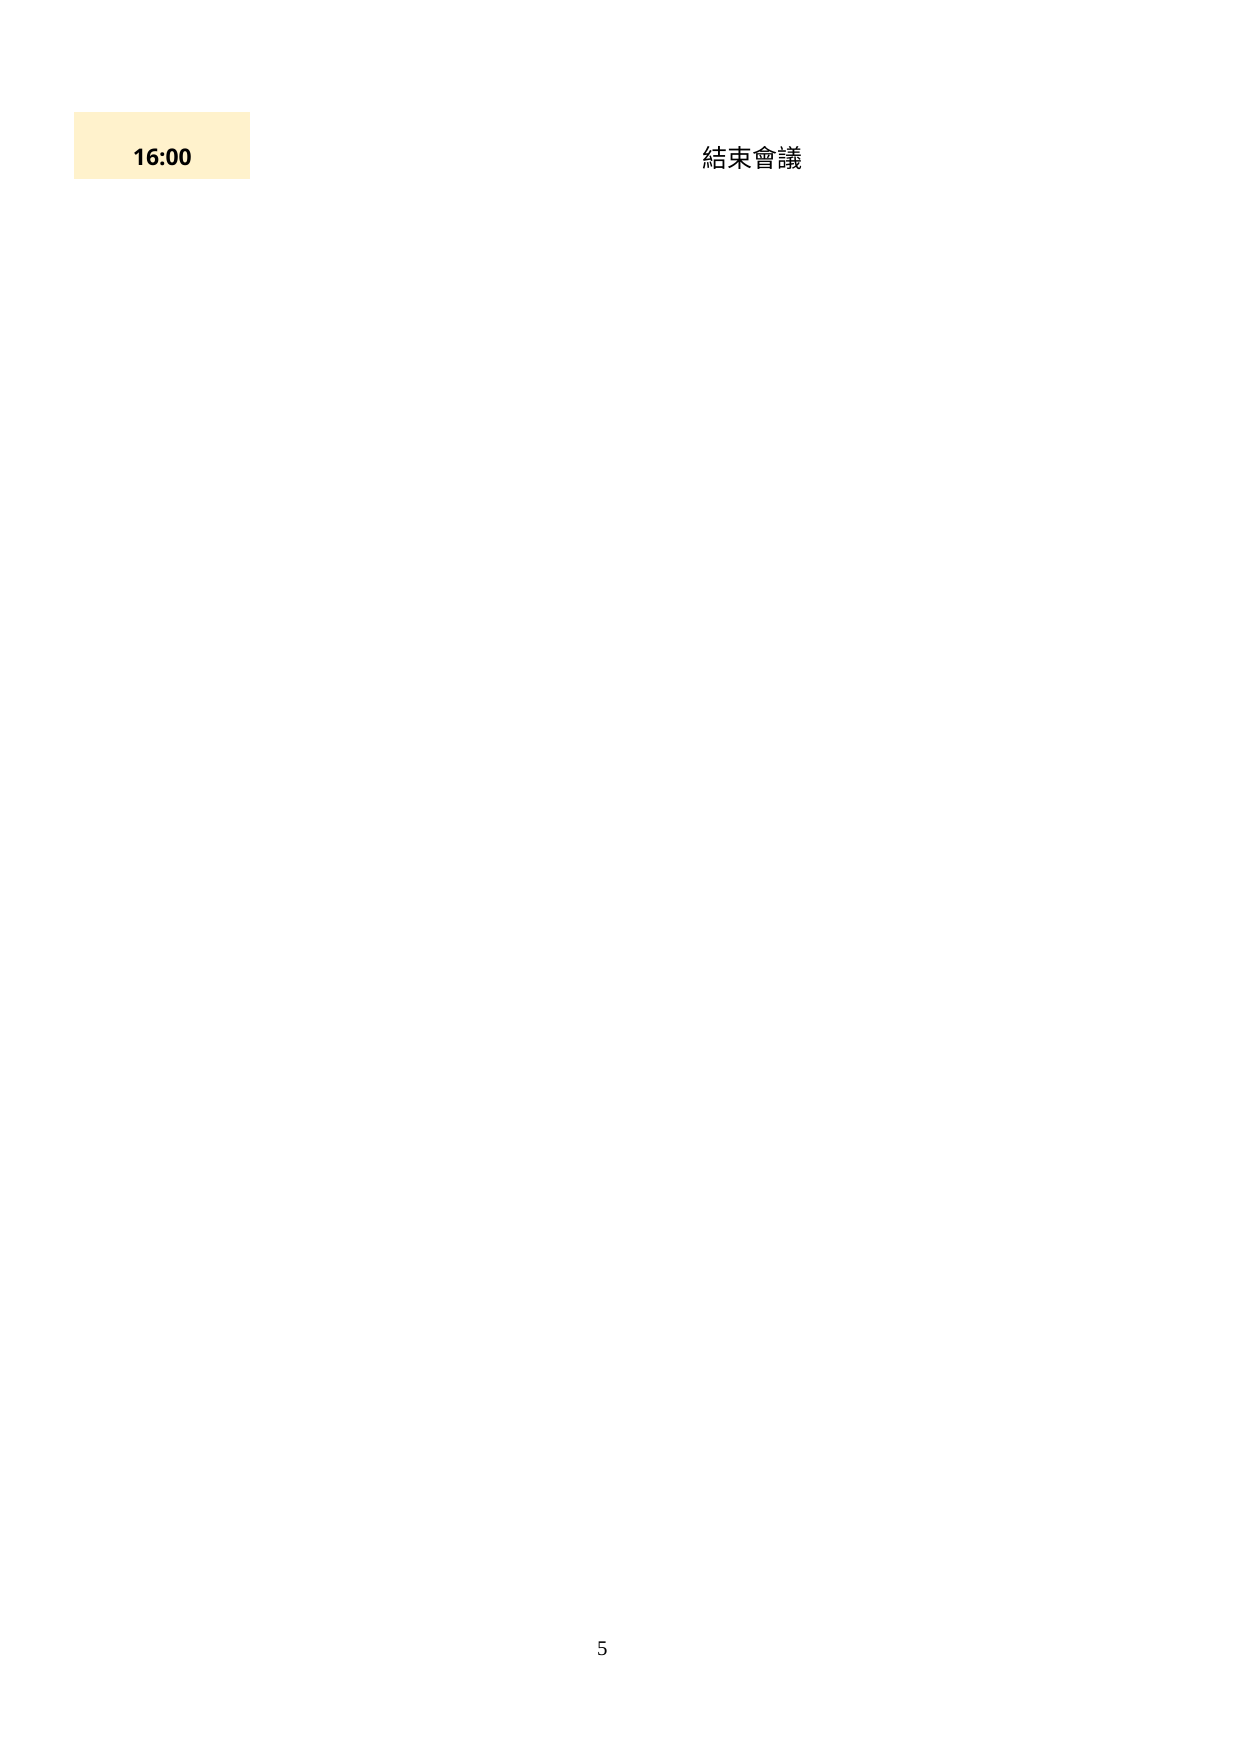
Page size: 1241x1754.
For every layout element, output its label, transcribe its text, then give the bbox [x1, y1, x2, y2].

table_cell 16:00 [74, 112, 250, 179]
table_cell 結束會議 [250, 112, 1240, 179]
